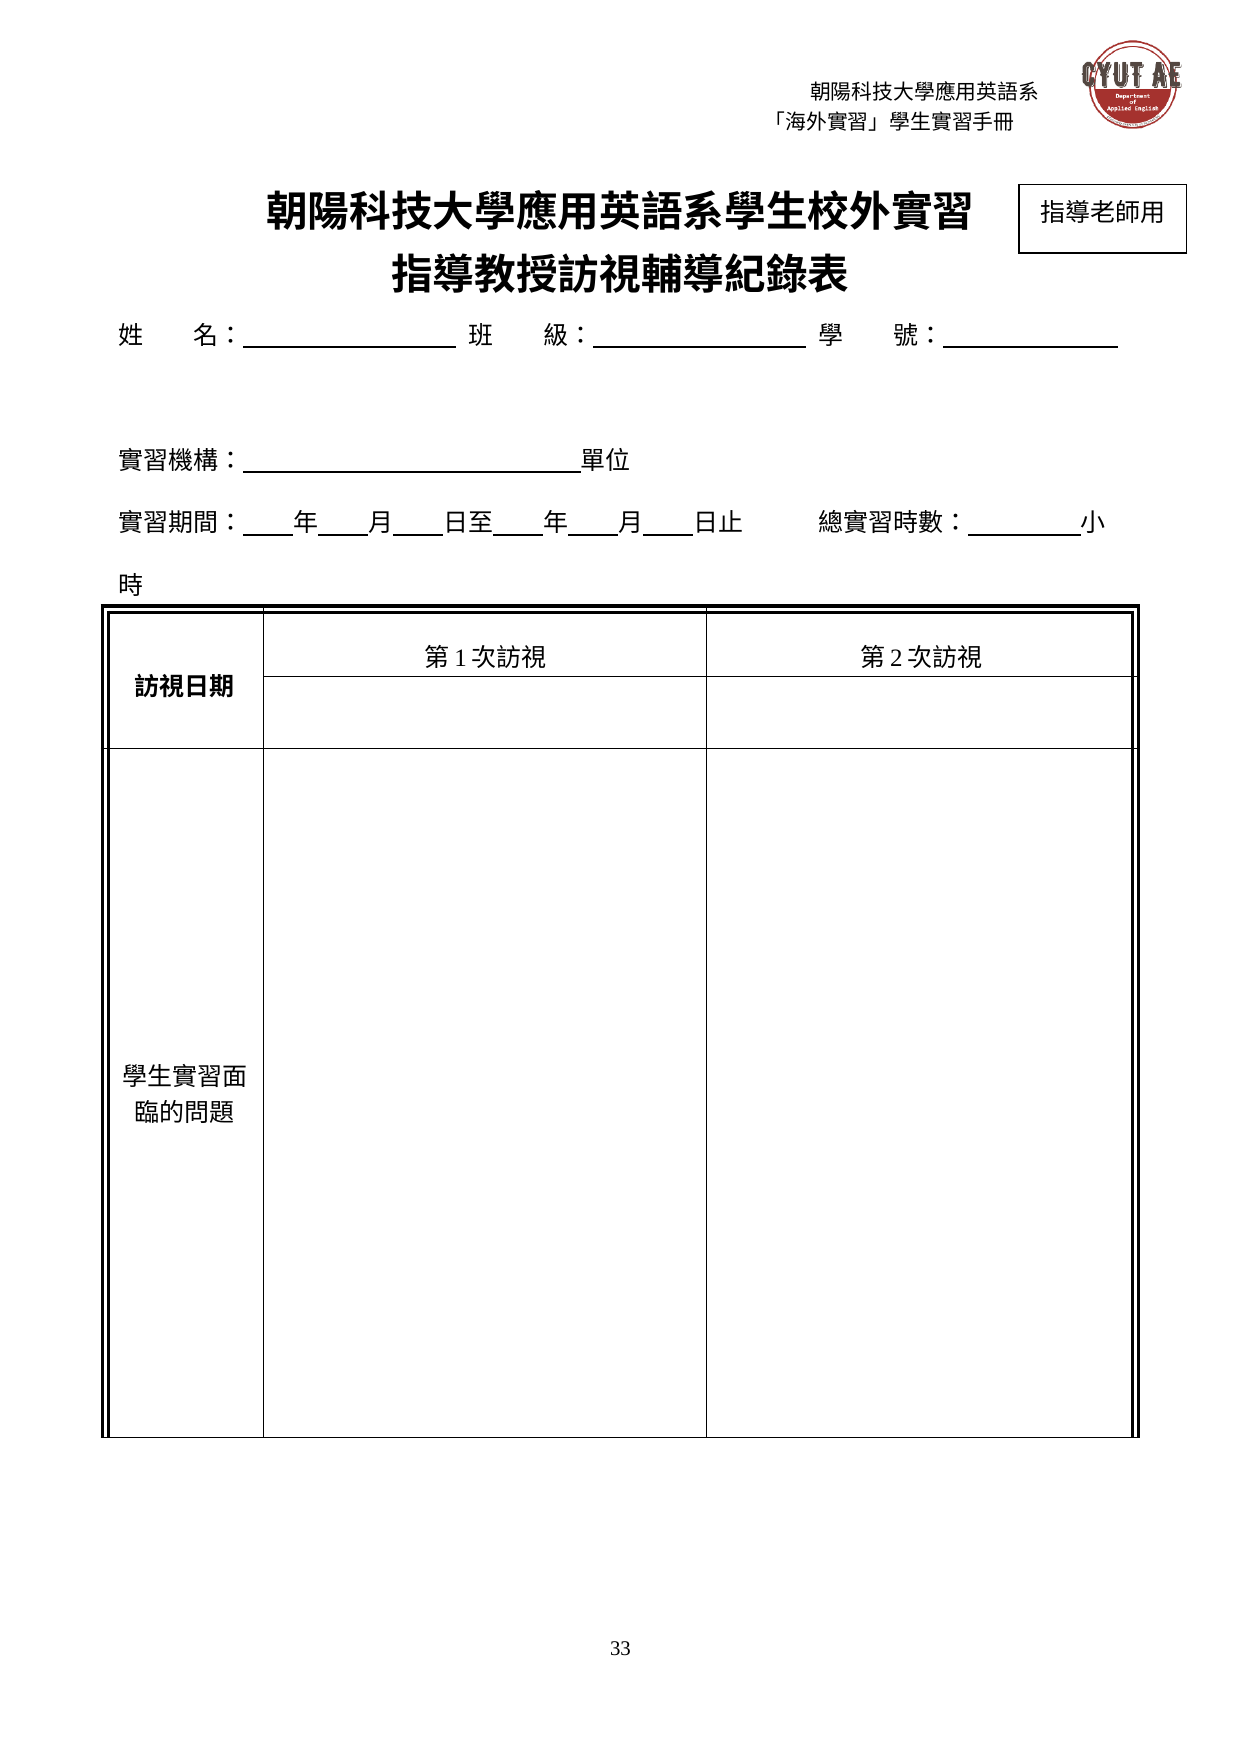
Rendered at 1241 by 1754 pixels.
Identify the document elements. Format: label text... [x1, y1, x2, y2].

text 實習機構： 單位 [118, 417, 1122, 479]
table_cell 學生實習面臨的問題 [110, 749, 263, 1437]
text 實習期間： 年 月 日至 年 月 日止 總實習時數： 小時 [118, 479, 1122, 604]
table_header 第2次訪視 [707, 608, 1135, 676]
table_cell [264, 677, 706, 748]
table_header 第1次訪視 [264, 614, 706, 676]
text 指導老師用 [1035, 193, 1171, 229]
text 姓 名： 班 級： 學 號： ０ [118, 292, 1122, 417]
table_cell [264, 749, 706, 1437]
table_header 訪視日期 [105, 608, 263, 748]
text 朝陽科技大學應用英語系學生校外實習 指導教授訪視輔導紀錄表 [118, 167, 1122, 292]
table_cell [707, 749, 1131, 1437]
table_cell [707, 677, 1131, 748]
text [1020, 185, 1186, 252]
